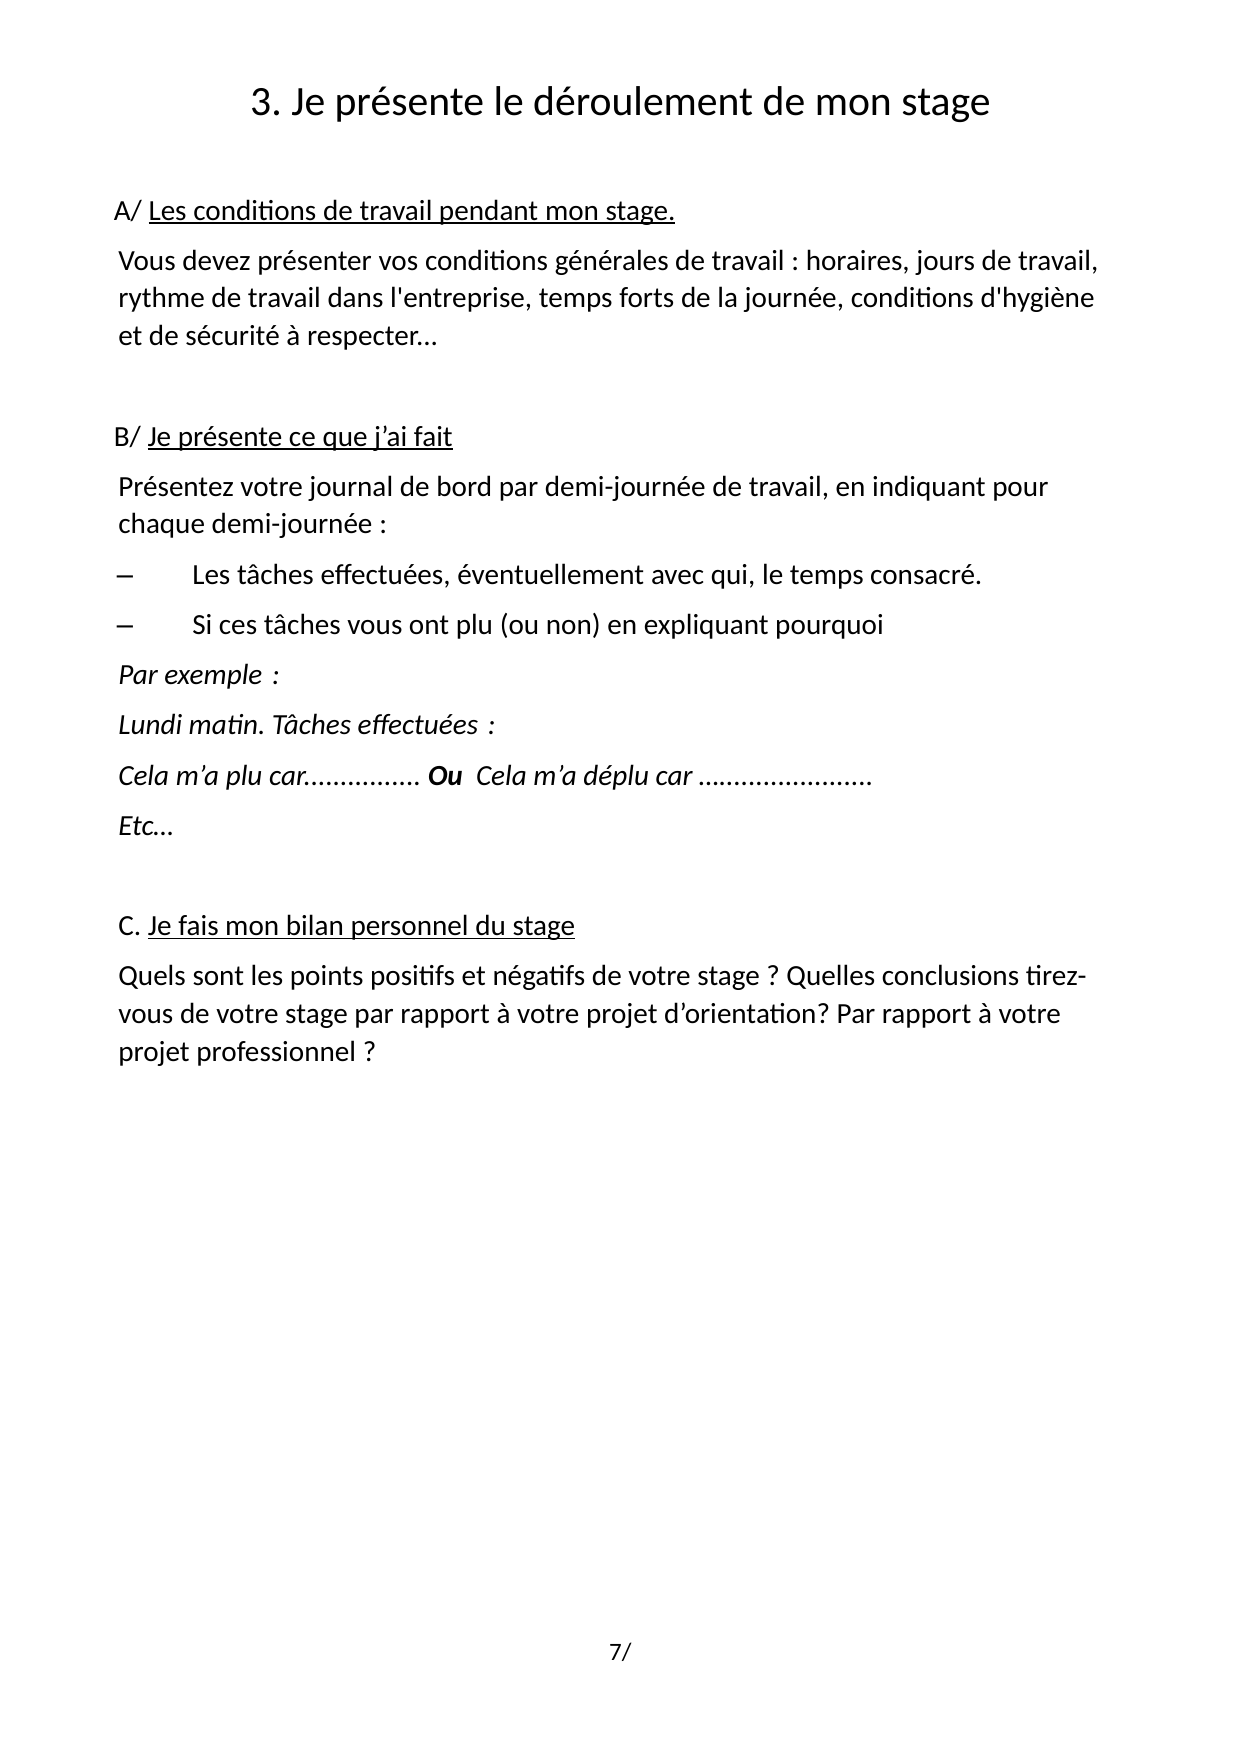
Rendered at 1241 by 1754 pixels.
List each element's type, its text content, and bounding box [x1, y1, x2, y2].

text C. Je fais mon bilan personnel du stage [118, 907, 1122, 943]
text Cela m’a plu car................ Ou Cela m’a déplu car …..................... [118, 757, 1122, 792]
text 3. Je présente le déroulement de mon stage [118, 75, 1122, 126]
text Vous devez présenter vos conditions générales de travail : horaires, jours de travail, rythme de travail dans l'entreprise, temps forts de la journée, conditions d'hygiène et de sécurité à respecter... [118, 242, 1122, 353]
text Etc… [118, 807, 1122, 842]
text Présentez votre journal de bord par demi-journée de travail, en indiquant pour chaque demi-journée : [118, 468, 1122, 541]
text B/ Je présente ce que j’ai fait [113, 418, 1122, 453]
text Par exemple : [118, 656, 1122, 692]
list Si ces tâches vous ont plu (ou non) en expliquant pourquoi [117, 606, 1122, 642]
list Les tâches effectuées, éventuellement avec qui, le temps consacré. [117, 556, 1122, 591]
text A/ Les conditions de travail pendant mon stage. [113, 192, 1122, 227]
text Lundi matin. Tâches effectuées : [118, 706, 1122, 742]
text Quels sont les points positifs et négatifs de votre stage ? Quelles conclusions tirez-vous de votre stage par rapport à votre projet d’orientation? Par rapport à votre projet professionnel ? [118, 957, 1122, 1068]
